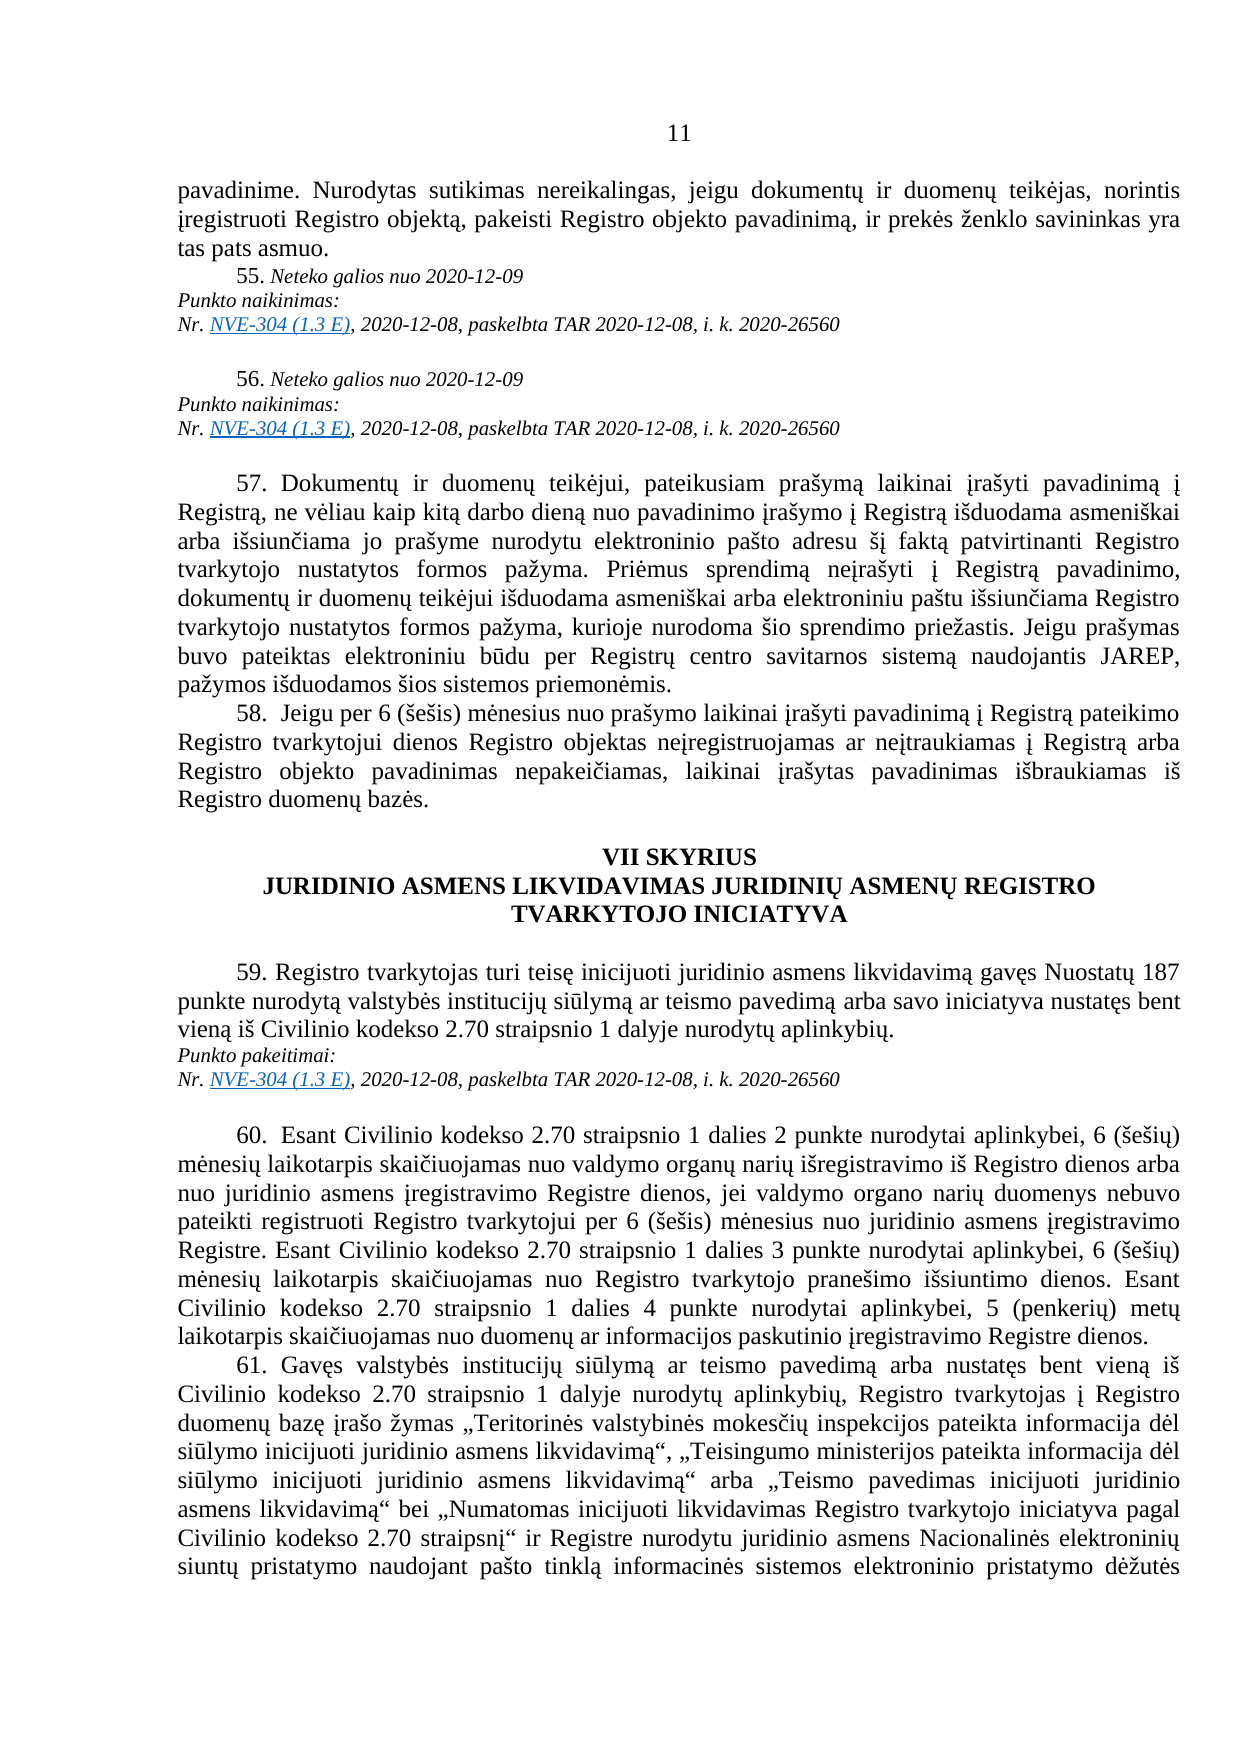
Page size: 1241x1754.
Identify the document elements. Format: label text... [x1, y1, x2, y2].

text VII SKYRIUS [177, 842, 1181, 871]
text Juridinio asmens likvidavimas Juridinių asmenų registro tvarkytojo iniciatyva [177, 871, 1181, 928]
text 55. Neteko galios nuo 2020-12-09 [177, 262, 1181, 288]
text 59. Registro tvarkytojas turi teisę inicijuoti juridinio asmens likvidavimą gavęs Nuostatų 187 punkte nurodytą valstybės institucijų siūlymą ar teismo pavedimą arba savo iniciatyva nustatęs bent vieną iš Civilinio kodekso 2.70 straipsnio 1 dalyje nurodytų aplinkybių. [177, 957, 1181, 1043]
text 56. Neteko galios nuo 2020-12-09 [177, 365, 1181, 391]
text 58. Jeigu per 6 (šešis) mėnesius nuo prašymo laikinai įrašyti pavadinimą į Registrą pateikimo Registro tvarkytojui dienos Registro objektas neįregistruojamas ar neįtraukiamas į Registrą arba Registro objekto pavadinimas nepakeičiamas, laikinai įrašytas pavadinimas išbraukiamas iš Registro duomenų bazės. [177, 698, 1181, 813]
text 60. Esant Civilinio kodekso 2.70 straipsnio 1 dalies 2 punkte nurodytai aplinkybei, 6 (šešių) mėnesių laikotarpis skaičiuojamas nuo valdymo organų narių išregistravimo iš Registro dienos arba nuo juridinio asmens įregistravimo Registre dienos, jei valdymo organo narių duomenys nebuvo pateikti registruoti Registro tvarkytojui per 6 (šešis) mėnesius nuo juridinio asmens įregistravimo Registre. Esant Civilinio kodekso 2.70 straipsnio 1 dalies 3 punkte nurodytai aplinkybei, 6 (šešių) mėnesių laikotarpis skaičiuojamas nuo Registro tvarkytojo pranešimo išsiuntimo dienos. Esant Civilinio kodekso 2.70 straipsnio 1 dalies 4 punkte nurodytai aplinkybei, 5 (penkerių) metų laikotarpis skaičiuojamas nuo duomenų ar informacijos paskutinio įregistravimo Registre dienos. [177, 1120, 1181, 1350]
text Nr. NVE-304 (1.3 E), 2020-12-08, paskelbta TAR 2020-12-08, i. k. 2020-26560 [177, 1067, 1181, 1091]
text Punkto naikinimas: [177, 288, 1181, 312]
text pavadinime. Nurodytas sutikimas nereikalingas, jeigu dokumentų ir duomenų teikėjas, norintis įregistruoti Registro objektą, pakeisti Registro objekto pavadinimą, ir prekės ženklo savininkas yra tas pats asmuo. [177, 176, 1181, 262]
text 57. Dokumentų ir duomenų teikėjui, pateikusiam prašymą laikinai įrašyti pavadinimą į Registrą, ne vėliau kaip kitą darbo dieną nuo pavadinimo įrašymo į Registrą išduodama asmeniškai arba išsiunčiama jo prašyme nurodytu elektroninio pašto adresu šį faktą patvirtinanti Registro tvarkytojo nustatytos formos pažyma. Priėmus sprendimą neįrašyti į Registrą pavadinimo, dokumentų ir duomenų teikėjui išduodama asmeniškai arba elektroniniu paštu išsiunčiama Registro tvarkytojo nustatytos formos pažyma, kurioje nurodoma šio sprendimo priežastis. Jeigu prašymas buvo pateiktas elektroniniu būdu per Registrų centro savitarnos sistemą naudojantis JAREP, pažymos išduodamos šios sistemos priemonėmis. [177, 468, 1181, 698]
text Punkto pakeitimai: [177, 1043, 1181, 1067]
text 61. Gavęs valstybės institucijų siūlymą ar teismo pavedimą arba nustatęs bent vieną iš Civilinio kodekso 2.70 straipsnio 1 dalyje nurodytų aplinkybių, Registro tvarkytojas į Registro duomenų bazę įrašo žymas „Teritorinės valstybinės mokesčių inspekcijos pateikta informacija dėl siūlymo inicijuoti juridinio asmens likvidavimą“, „Teisingumo ministerijos pateikta informacija dėl siūlymo inicijuoti juridinio asmens likvidavimą“ arba „Teismo pavedimas inicijuoti juridinio asmens likvidavimą“ bei „Numatomas inicijuoti likvidavimas Registro tvarkytojo iniciatyva pagal Civilinio kodekso 2.70 straipsnį“ ir Registre nurodytu juridinio asmens Nacionalinės elektroninių siuntų pristatymo naudojant pašto tinklą informacinės sistemos elektroninio pristatymo dėžutės [177, 1350, 1181, 1580]
text Punkto naikinimas: [177, 391, 1181, 416]
text Nr. NVE-304 (1.3 E), 2020-12-08, paskelbta TAR 2020-12-08, i. k. 2020-26560 [177, 416, 1181, 439]
text Nr. NVE-304 (1.3 E), 2020-12-08, paskelbta TAR 2020-12-08, i. k. 2020-26560 [177, 312, 1181, 336]
